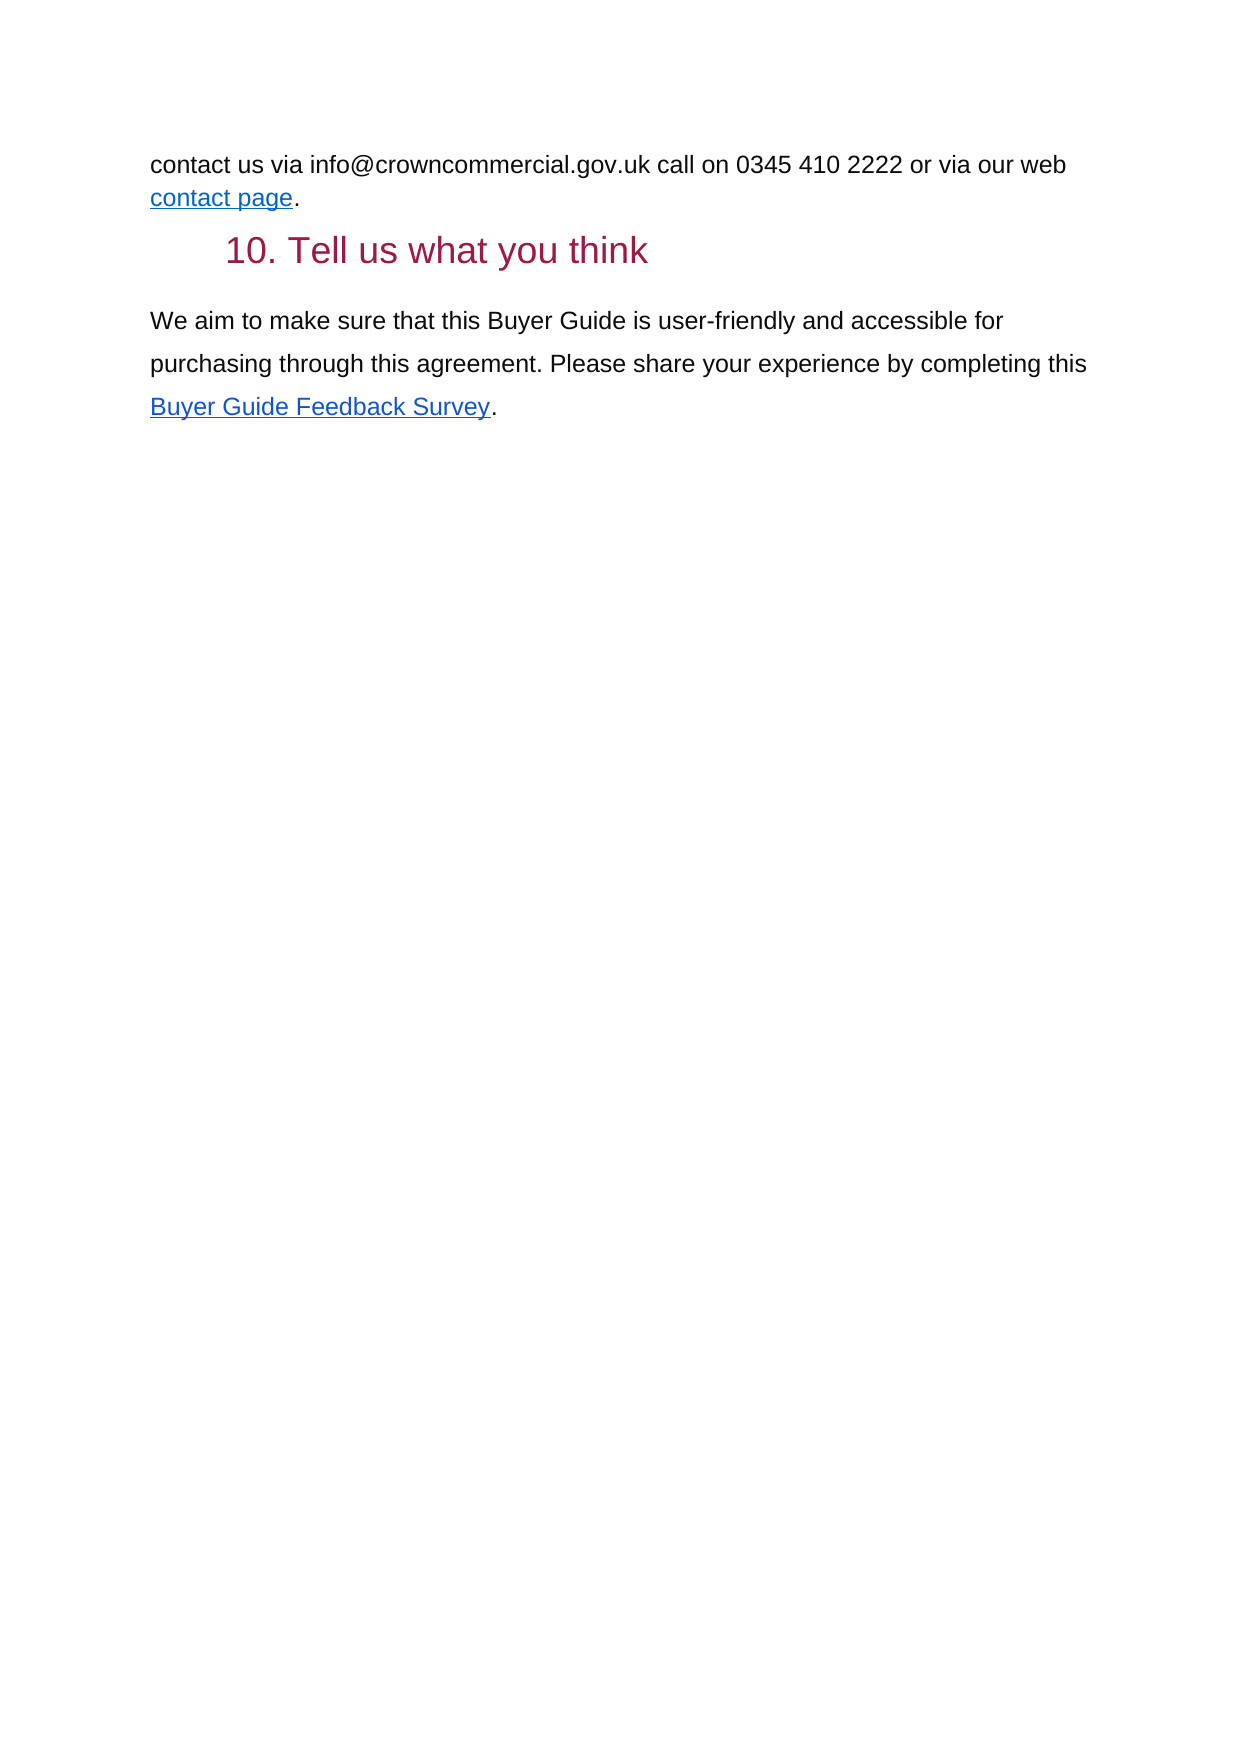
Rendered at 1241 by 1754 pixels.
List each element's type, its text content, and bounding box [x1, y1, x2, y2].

subtitle 10. Tell us what you think [150, 228, 1090, 272]
text We aim to make sure that this Buyer Guide is user-friendly and accessible for purchasing through this agreement. Please share your experience by completing this Buyer Guide Feedback Survey. [150, 306, 1090, 421]
text contact us via info@crowncommercial.gov.uk call on 0345 410 2222 or via our web contact page. [150, 150, 1090, 212]
